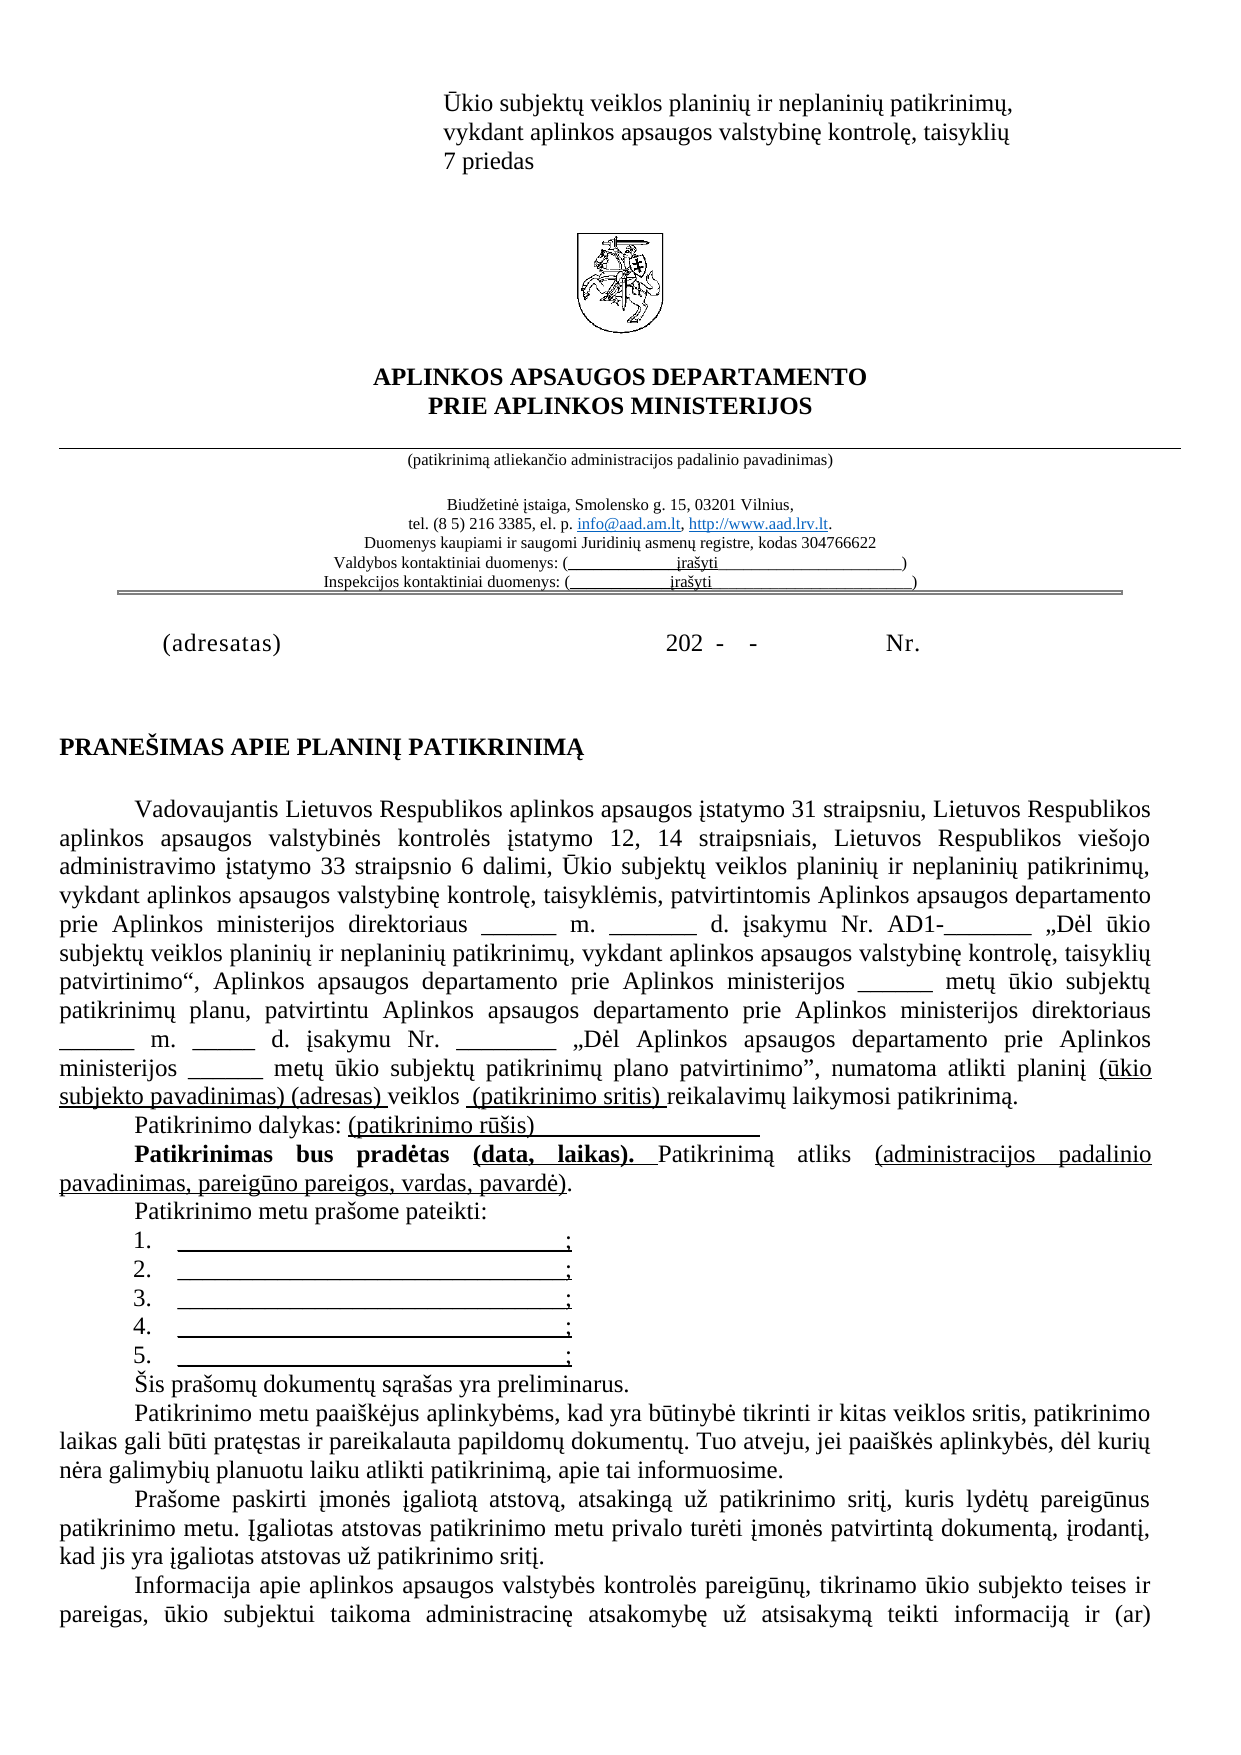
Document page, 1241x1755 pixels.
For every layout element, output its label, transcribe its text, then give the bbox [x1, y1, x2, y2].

text vykdant aplinkos apsaugos valstybinę kontrolę, taisyklių [443, 117, 1181, 146]
table_cell [933, 623, 1181, 664]
text Patikrinimo metu paaiškėjus aplinkybėms, kad yra būtinybė tikrinti ir kitas veiklos sritis, patikrinimo laikas gali būti pratęstas ir pareikalauta papildomų dokumentų. Tuo atveju, jei paaiškės aplinkybės, dėl kurių nėra galimybių planuotu laiku atlikti patikrinimą, apie tai informuosime. [59, 1398, 1152, 1484]
table_header [59, 420, 1181, 448]
subtitle 7 priedas [443, 146, 1181, 175]
table_cell [653, 664, 867, 704]
table_cell [933, 664, 1181, 704]
text Vadovaujantis Lietuvos Respublikos aplinkos apsaugos įstatymo 31 straipsniu, Lietuvos Respublikos aplinkos apsaugos valstybinės kontrolės įstatymo 12, 14 straipsniais, Lietuvos Respublikos viešojo administravimo įstatymo 33 straipsnio 6 dalimi, Ūkio subjektų veiklos planinių ir neplaninių patikrinimų, vykdant aplinkos apsaugos valstybinę kontrolę, taisyklėmis, patvirtintomis Aplinkos apsaugos departamento prie Aplinkos ministerijos direktoriaus ______ m. _______ d. įsakymu Nr. AD1-_______ „Dėl ūkio subjektų veiklos planinių ir neplaninių patikrinimų, vykdant aplinkos apsaugos valstybinę kontrolę, taisyklių patvirtinimo“, Aplinkos apsaugos departamento prie Aplinkos ministerijos ______ metų ūkio subjektų patikrinimų planu, patvirtintu Aplinkos apsaugos departamento prie Aplinkos ministerijos direktoriaus ______ m. _____ d. įsakymu Nr. ________ „Dėl Aplinkos apsaugos departamento prie Aplinkos ministerijos ______ metų ūkio subjektų patikrinimų plano patvirtinimo”, numatoma atlikti planinį (ūkio subjekto pavadinimas) (adresas) veiklos (patikrinimo sritis) reikalavimų laikymosi patikrinimą. [59, 794, 1152, 1110]
table_cell Nr. [867, 623, 933, 664]
text 2. _______________________________; [133, 1254, 1152, 1283]
text Duomenys kaupiami ir saugomi Juridinių asmenų registre, kodas 304766622 [59, 533, 1181, 552]
text Informacija apie aplinkos apsaugos valstybės kontrolės pareigūnų, tikrinamo ūkio subjekto teises ir pareigas, ūkio subjektui taikoma administracinę atsakomybę už atsisakymą teikti informaciją ir (ar) [59, 1570, 1152, 1628]
table_cell (adresatas) [59, 623, 620, 732]
text Valdybos kontaktiniai duomenys: (_____________įrašyti______________________) [59, 552, 1181, 572]
text Patikrinimas bus pradėtas (data, laikas). Patikrinimą atliks (administracijos padalinio pavadinimas, pareigūno pareigos, vardas, pavardė). [59, 1139, 1152, 1196]
table_cell [867, 664, 933, 704]
text Ūkio subjektų veiklos planinių ir neplaninių patikrinimų, [443, 88, 1181, 117]
table_cell (patikrinimą atliekančio administracijos padalinio pavadinimas) [59, 449, 1181, 468]
text 1. _______________________________; [133, 1225, 1152, 1254]
table_cell 202 - - [653, 623, 867, 664]
text Biudžetinė įstaiga, Smolensko g. 15, 03201 Vilnius, [59, 495, 1181, 514]
text prie aplinkos ministerijos [59, 391, 1181, 419]
text 5. _______________________________; [133, 1340, 1152, 1369]
text Patikrinimo metu prašome pateikti: [59, 1196, 1152, 1225]
table_cell [620, 664, 653, 704]
text Prašome paskirti įmonės įgaliotą atstovą, atsakingą už patikrinimo sritį, kuris lydėtų pareigūnus patikrinimo metu. Įgaliotas atstovas patikrinimo metu privalo turėti įmonės patvirtintą dokumentą, įrodantį, kad jis yra įgaliotas atstovas už patikrinimo sritį. [59, 1484, 1152, 1570]
text tel. (8 5) 216 3385, el. p. info@aad.am.lt, http://www.aad.lrv.lt. [59, 514, 1181, 533]
text Šis prašomų dokumentų sąrašas yra preliminarus. [59, 1369, 1152, 1398]
table_header [59, 594, 1181, 623]
table_cell [620, 705, 1181, 732]
text Inspekcijos kontaktiniai duomenys: (____________įrašyti________________________) [59, 572, 1181, 591]
text 4. _______________________________; [133, 1311, 1152, 1340]
text Patikrinimo dalykas: (patikrinimo rūšis)______ [59, 1110, 1152, 1139]
text aplinkos apsaugos departamento [59, 362, 1181, 391]
text 3. _______________________________; [133, 1283, 1152, 1311]
table_cell PRANEŠIMAS APIE PLANINĮ PATIKRINIMĄ [59, 732, 1181, 767]
table_cell [620, 623, 653, 664]
